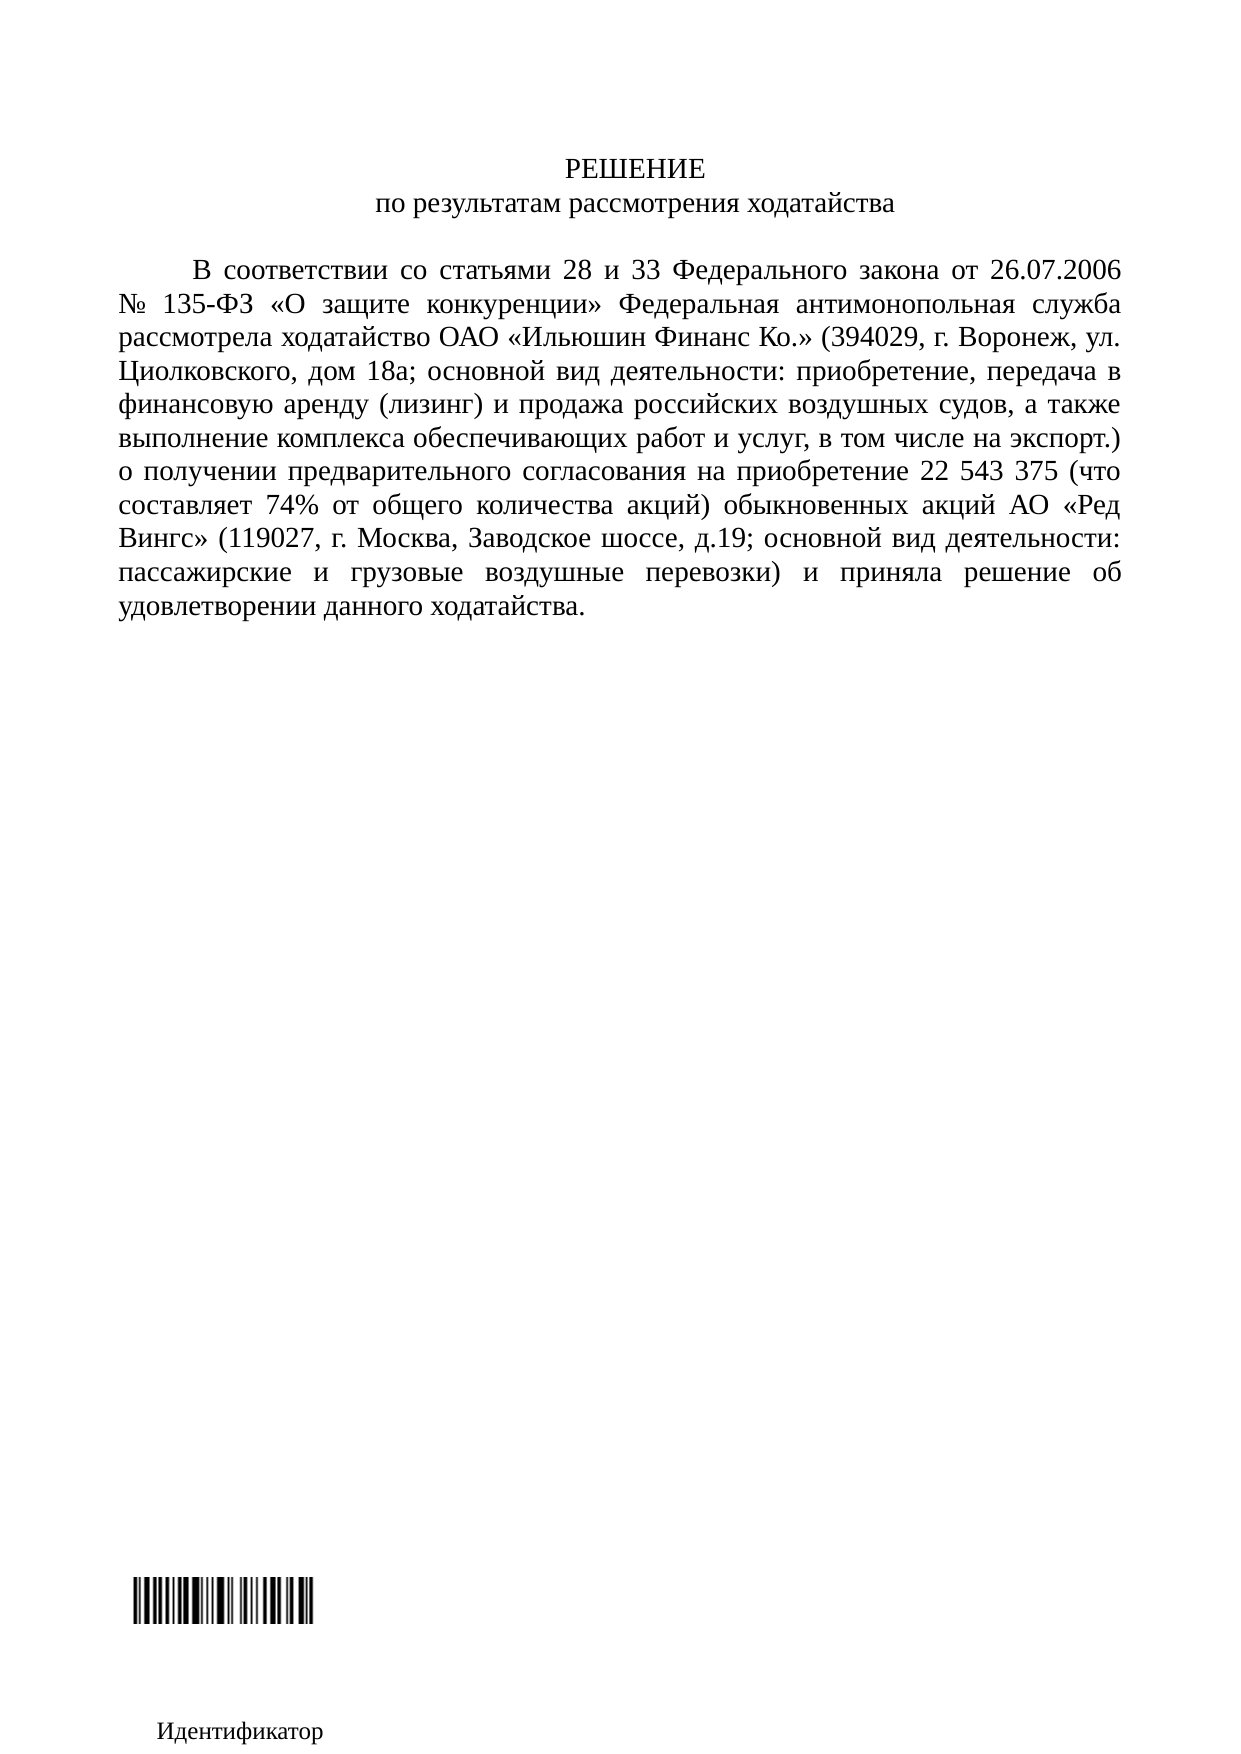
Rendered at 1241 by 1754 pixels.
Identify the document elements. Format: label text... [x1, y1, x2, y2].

text РЕШЕНИЕ [118, 152, 1122, 185]
picture [118, 1577, 331, 1624]
text по результатам рассмотрения ходатайства [118, 185, 1122, 219]
text В соответствии со статьями 28 и 33 Федерального закона от 26.07.2006 № 135-ФЗ «О защите конкуренции» Федеральная антимонопольная служба рассмотрела ходатайство ОАО «Ильюшин Финанс Ко.» (394029, г. Воронеж, ул. Циолковского, дом 18а; основной вид деятельности: приобретение, передача в финансовую аренду (лизинг) и продажа российских воздушных судов, а также выполнение комплекса обеспечивающих работ и услуг, в том числе на экспорт.) о получении предварительного согласования на приобретение 22 543 375 (что составляет 74% от общего количества акций) обыкновенных акций АО «Ред Вингс» (119027, г. Москва, Заводское шоссе, д.19; основной вид деятельности: пассажирские и грузовые воздушные перевозки) и приняла решение об удовлетворении данного ходатайства. [118, 252, 1122, 621]
